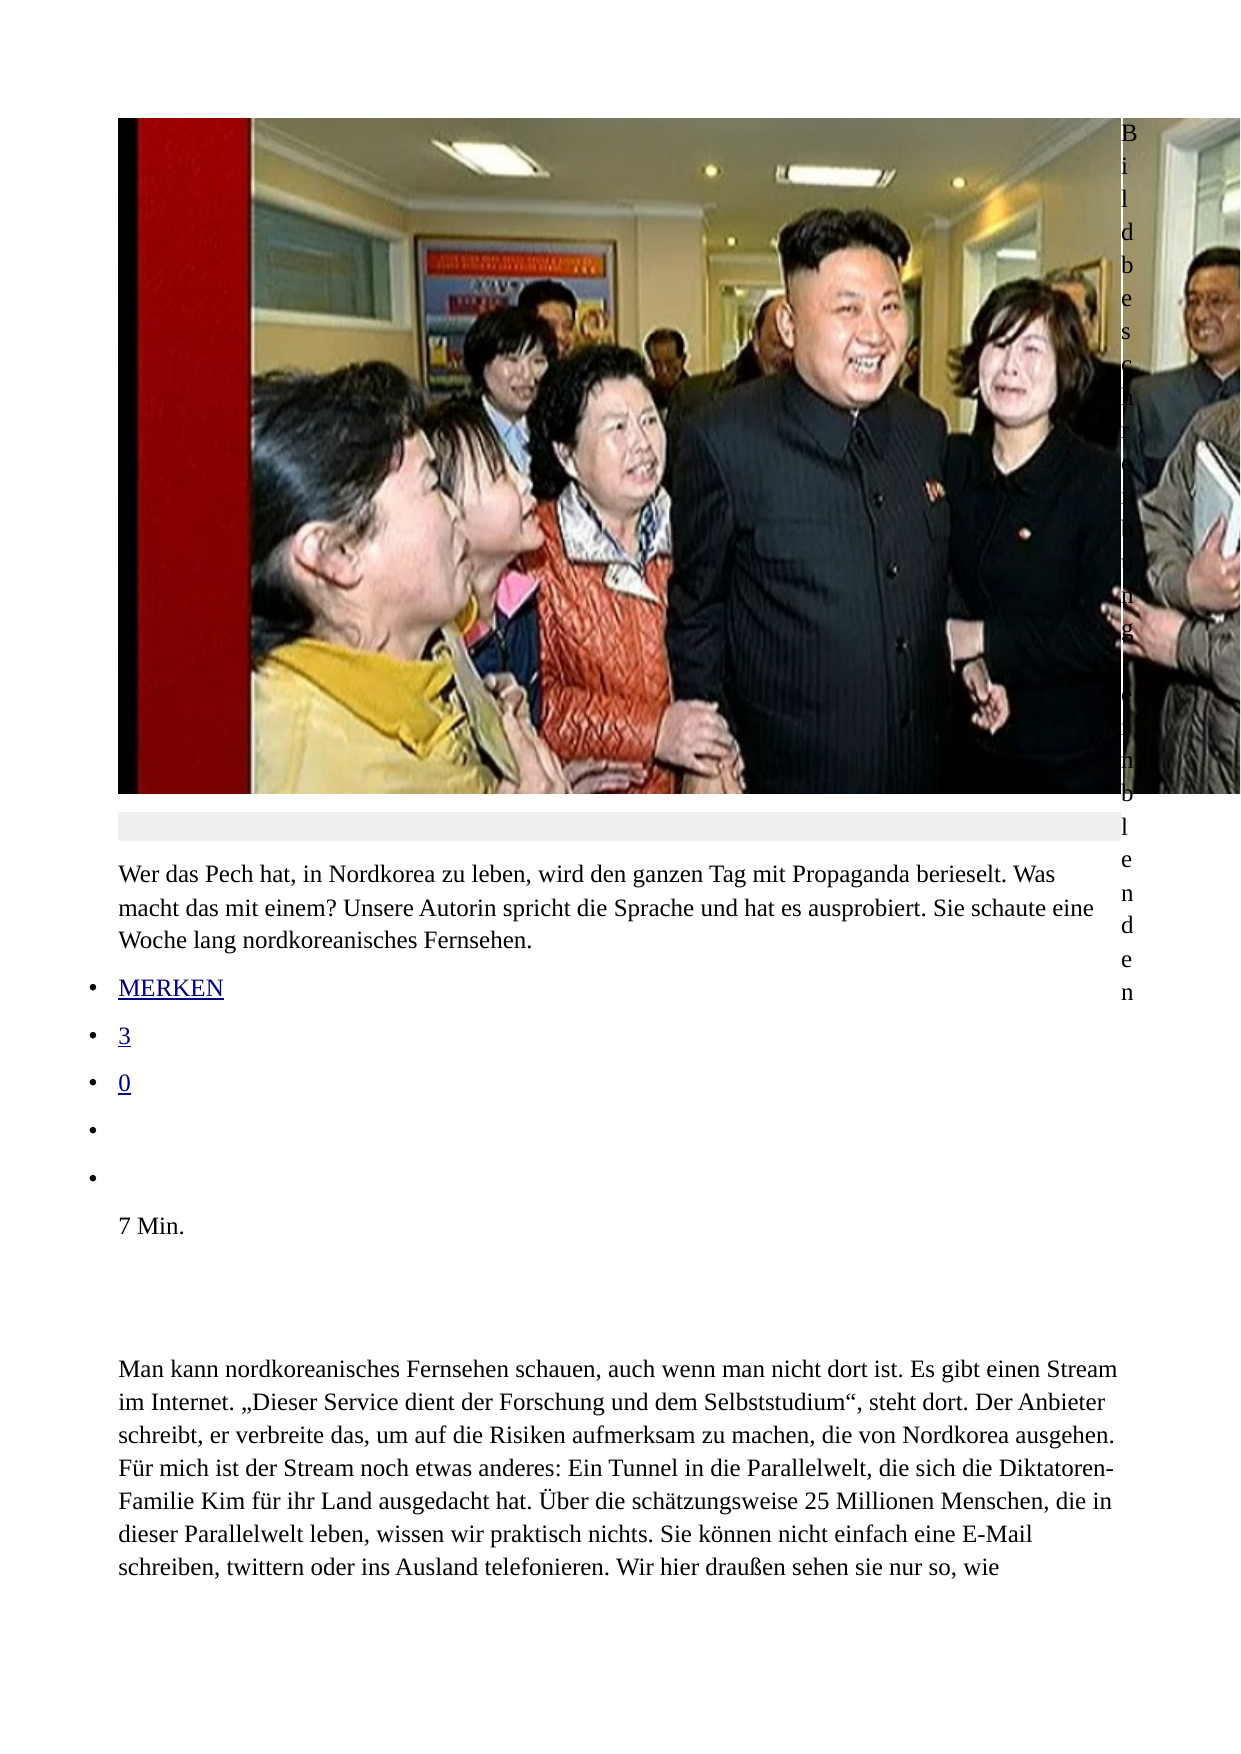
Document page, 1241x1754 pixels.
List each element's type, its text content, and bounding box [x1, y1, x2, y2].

text 7 Min. [118, 1211, 1122, 1240]
picture [1123, 118, 1241, 794]
text Man kann nordkoreanisches Fernsehen schauen, auch wenn man nicht dort ist. Es gibt einen Stream im Internet. „Dieser Service dient der Forschung und dem Selbststudium“, steht dort. Der Anbieter schreibt, er verbreite das, um auf die Risiken aufmerksam zu machen, die von Nordkorea ausgehen. Für mich ist der Stream noch etwas anderes: Ein Tunnel in die Parallelwelt, die sich die Diktatoren-Familie Kim für ihr Land ausgedacht hat. Über die schätzungsweise 25 Millionen Menschen, die in dieser Parallelwelt leben, wissen wir praktisch nichts. Sie können nicht einfach eine E-Mail schreiben, twittern oder ins Ausland telefonieren. Wir hier draußen sehen sie nur so, wie [118, 1354, 1122, 1581]
picture [1125, 263, 1130, 272]
picture [118, 118, 1121, 794]
picture [1125, 527, 1130, 536]
text Wer das Pech hat, in Nordkorea zu leben, wird den ganzen Tag mit Propaganda berieselt. Was macht das mit einem? Unsere Autorin spricht die Sprache und hat es ausprobiert. Sie schaute eine Woche lang nordkoreanisches Fernsehen. [118, 859, 1121, 954]
list 3 [118, 1021, 1122, 1049]
picture [1126, 126, 1133, 132]
list 0 [118, 1068, 1122, 1097]
picture [1126, 133, 1134, 140]
list MERKEN [118, 973, 1121, 1002]
